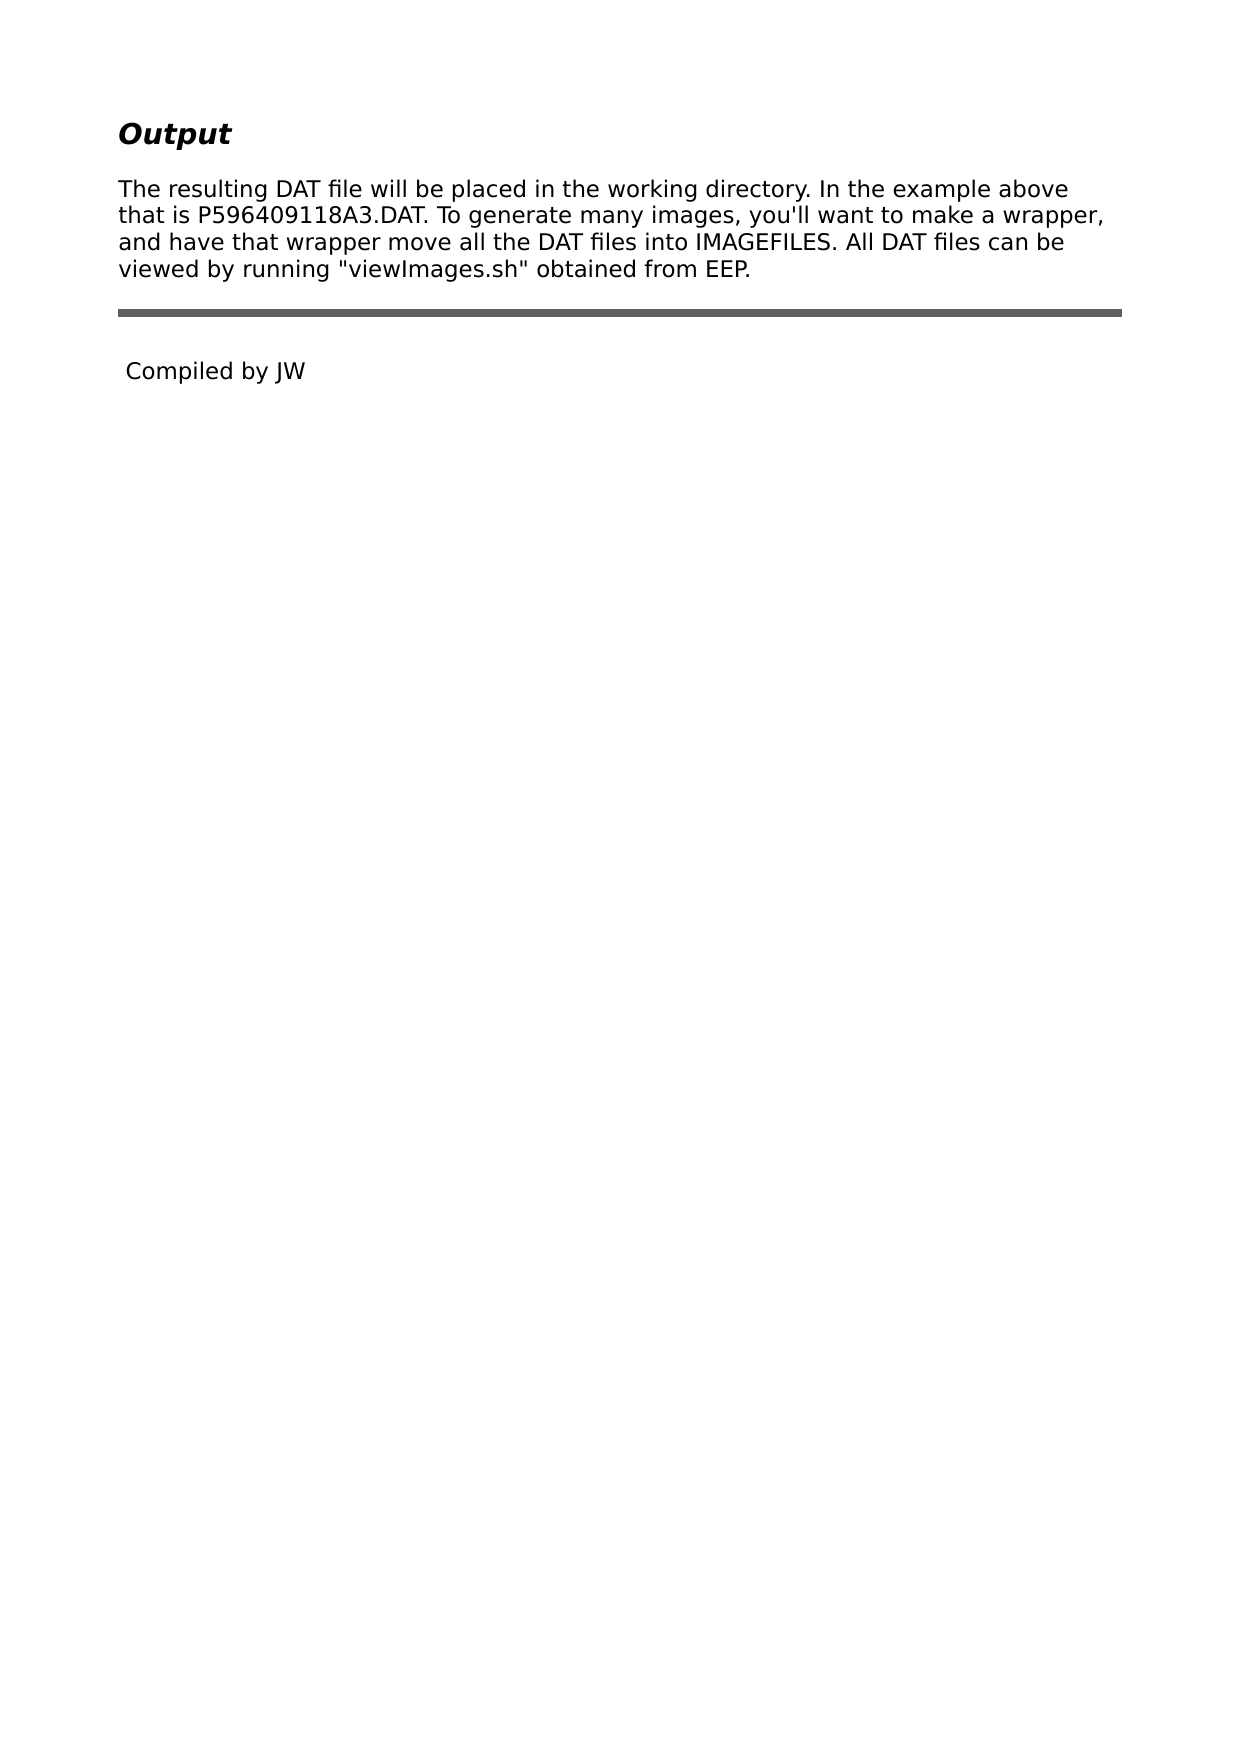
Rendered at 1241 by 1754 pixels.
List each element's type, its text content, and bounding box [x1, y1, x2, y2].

text The resulting DAT file will be placed in the working directory. In the example above that is P596409118A3.DAT. To generate many images, you'll want to make a wrapper, and have that wrapper move all the DAT files into IMAGEFILES. All DAT files can be viewed by running "viewImages.sh" obtained from EEP. [118, 176, 1122, 282]
subtitle Output [118, 118, 1122, 152]
text Compiled by JW [118, 358, 1122, 385]
